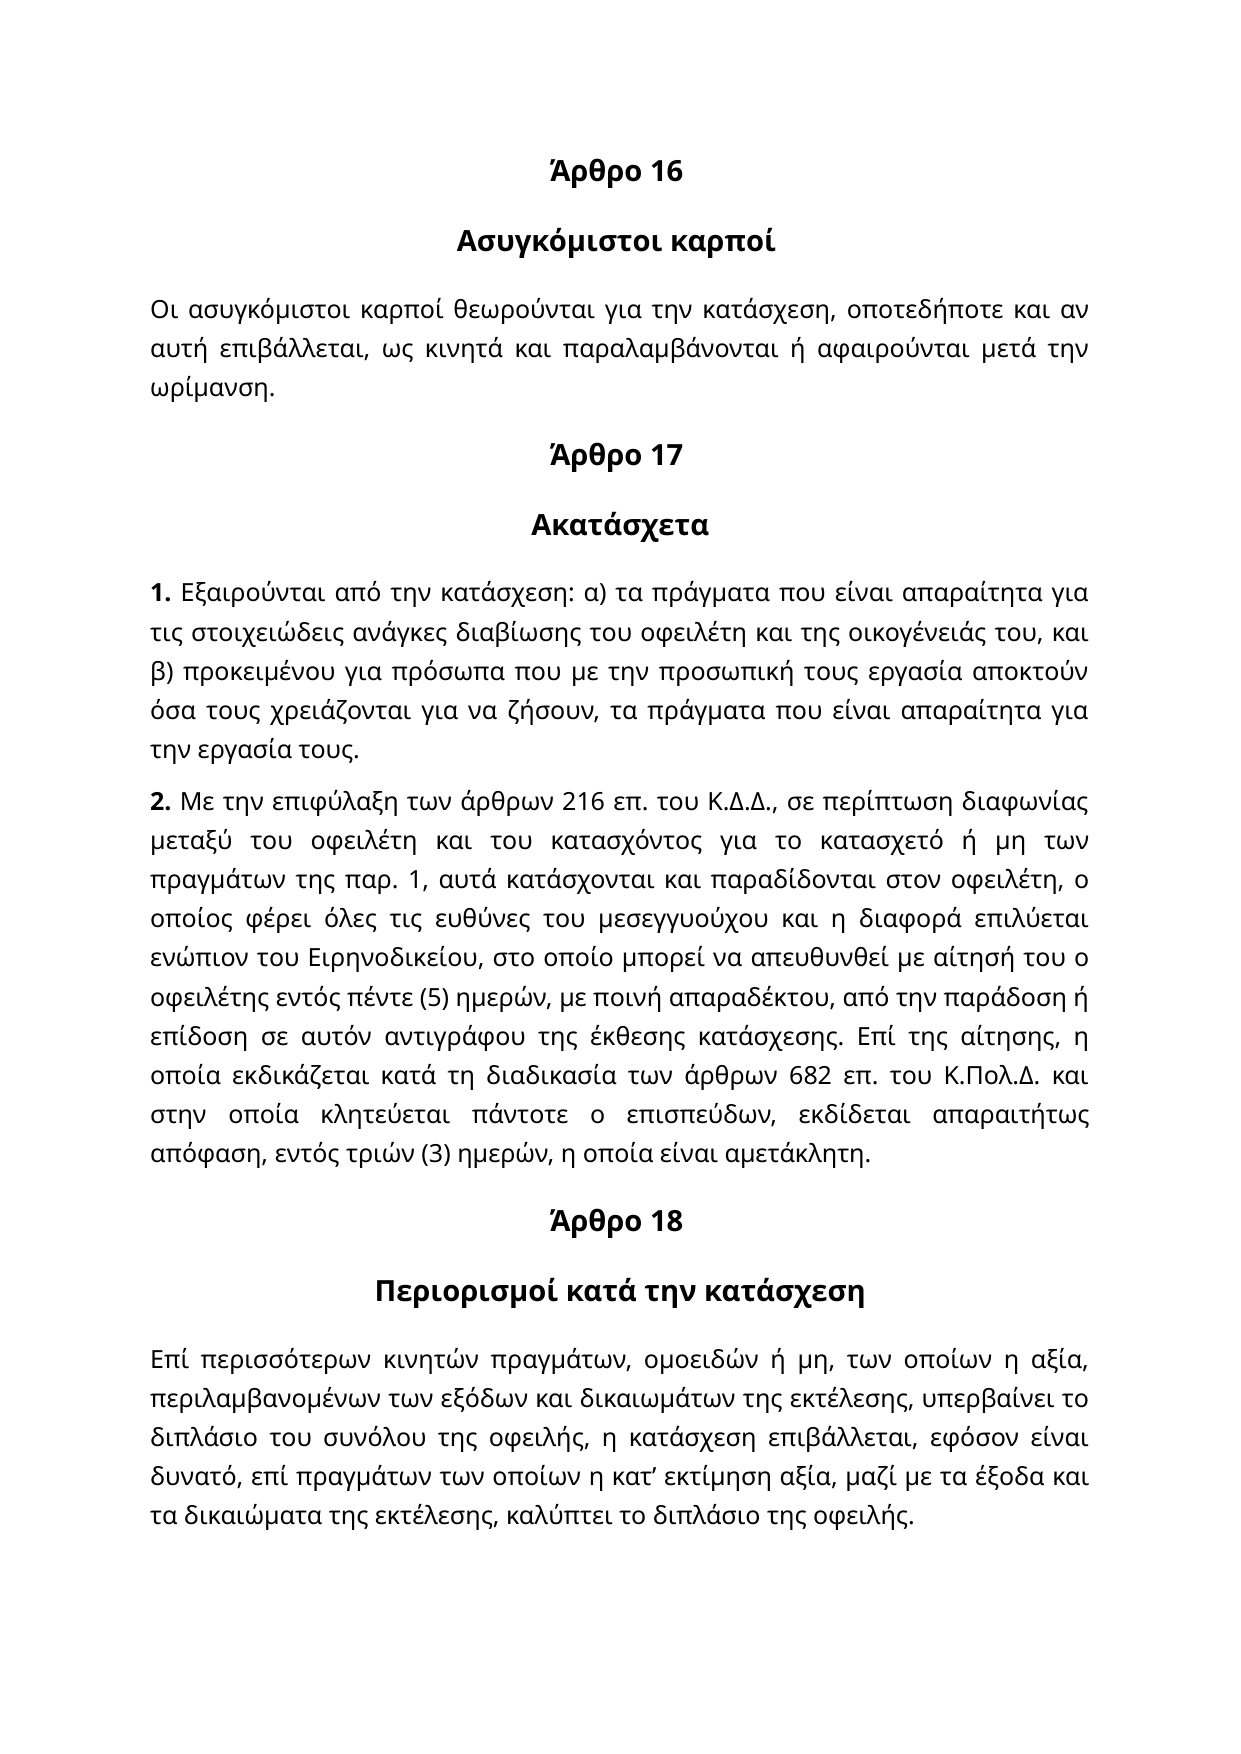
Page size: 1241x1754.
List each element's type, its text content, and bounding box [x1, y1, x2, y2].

subtitle Ακατάσχετα [150, 504, 1090, 544]
subtitle Άρθρο 16 [150, 150, 1090, 190]
subtitle Άρθρο 17 [150, 434, 1090, 473]
text 1. Εξαιρούνται από την κατάσχεση: α) τα πράγματα που είναι απαραίτητα για τις στοιχειώδεις ανάγκες διαβίωσης του οφειλέτη και της οικογένειάς του, και β) προκειμένου για πρόσωπα που με την προσωπική τους εργασία αποκτούν όσα τους χρειάζονται για να ζήσουν, τα πράγματα που είναι απαραίτητα για την εργασία τους. [150, 575, 1090, 766]
subtitle Άρθρο 18 [150, 1200, 1090, 1240]
subtitle Ασυγκόμιστοι καρποί [150, 221, 1090, 260]
subtitle Περιορισμοί κατά την κατάσχεση [150, 1271, 1090, 1310]
text 2. Με την επιφύλαξη των άρθρων 216 επ. του Κ.Δ.Δ., σε περίπτωση διαφωνίας μεταξύ του οφειλέτη και του κατασχόντος για το κατασχετό ή μη των πραγμάτων της παρ. 1, αυτά κατάσχονται και παραδίδονται στον οφειλέτη, ο οποίος φέρει όλες τις ευθύνες του μεσεγγυούχου και η διαφορά επιλύεται ενώπιον του Ειρηνοδικείου, στο οποίο μπορεί να απευθυνθεί με αίτησή του ο οφειλέτης εντός πέντε (5) ημερών, με ποινή απαραδέκτου, από την παράδοση ή επίδοση σε αυτόν αντιγράφου της έκθεσης κατάσχεσης. Επί της αίτησης, η οποία εκδικάζεται κατά τη διαδικασία των άρθρων 682 επ. του Κ.Πολ.Δ. και στην οποία κλητεύεται πάντοτε ο επισπεύδων, εκδίδεται απαραιτήτως απόφαση, εντός τριών (3) ημερών, η οποία είναι αμετάκλητη. [150, 783, 1090, 1170]
text Οι ασυγκόμιστοι καρποί θεωρούνται για την κατάσχεση, οποτεδήποτε και αν αυτή επιβάλλεται, ως κινητά και παραλαμβάνονται ή αφαιρούνται μετά την ωρίμανση. [150, 291, 1090, 404]
text Επί περισσότερων κινητών πραγμάτων, ομοειδών ή μη, των οποίων η αξία, περιλαμβανομένων των εξόδων και δικαιωμάτων της εκτέλεσης, υπερβαίνει το διπλάσιο του συνόλου της οφειλής, η κατάσχεση επιβάλλεται, εφόσον είναι δυνατό, επί πραγμάτων των οποίων η κατ’ εκτίμηση αξία, μαζί με τα έξοδα και τα δικαιώματα της εκτέλεσης, καλύπτει το διπλάσιο της οφειλής. [150, 1341, 1090, 1532]
